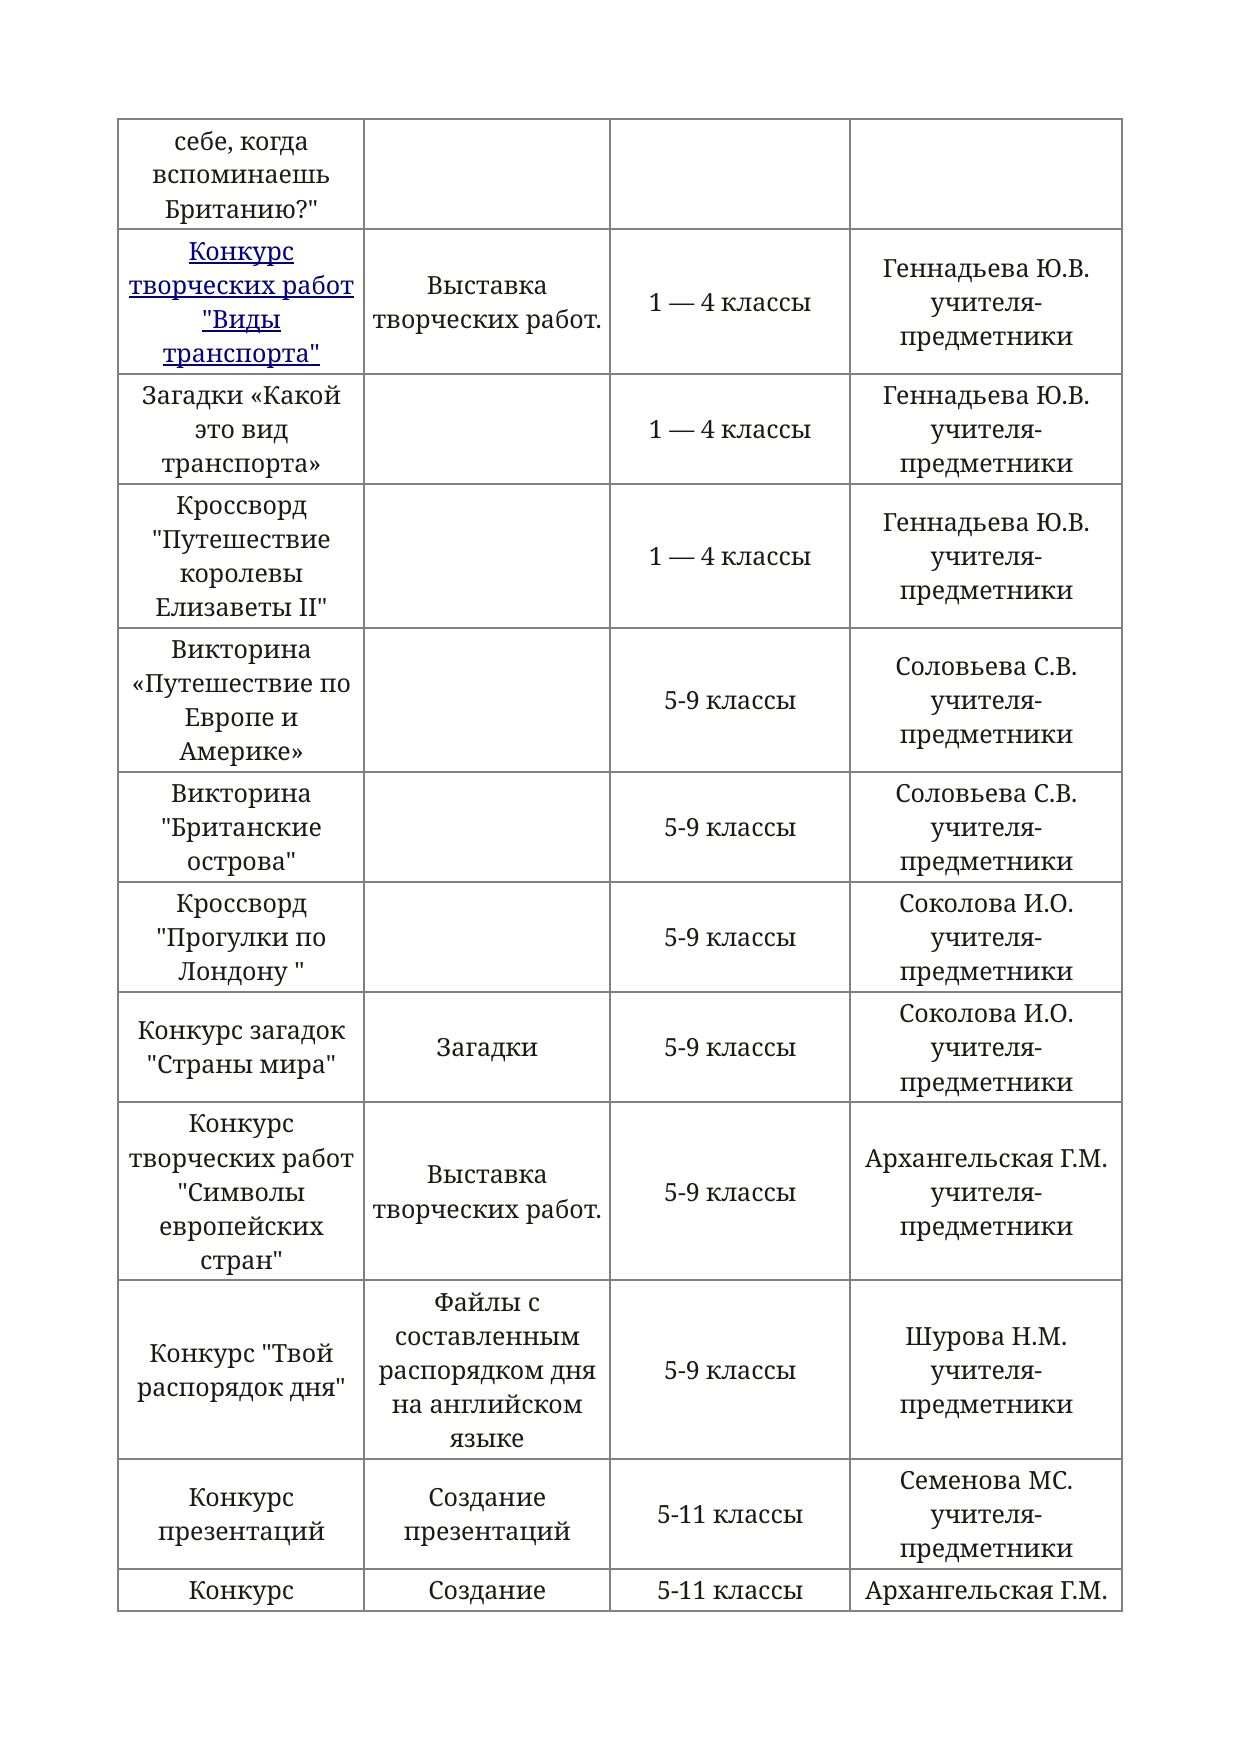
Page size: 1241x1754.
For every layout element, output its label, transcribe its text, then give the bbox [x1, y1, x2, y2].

table_cell Геннадьева Ю.В. учителя-предметники [851, 375, 1121, 482]
table_cell 5-9 классы [611, 773, 849, 881]
table_cell Создание [365, 1570, 609, 1610]
table_cell Создание презентаций [365, 1460, 609, 1568]
table_cell Архангельская Г.М. [851, 1570, 1121, 1610]
table_cell Викторина «Путешествие по Европе и Америке» [119, 629, 363, 771]
table_cell Соколова И.О. учителя-предметники [851, 993, 1121, 1101]
table_cell [365, 375, 609, 482]
table_cell Соловьева С.В. учителя-предметники [851, 629, 1121, 771]
table_cell Загадки «Какой это вид транспорта» [119, 375, 363, 482]
table_cell [851, 120, 1121, 228]
table_cell 5-9 классы [611, 883, 849, 991]
table_cell 1 — 4 классы [611, 230, 849, 372]
table_cell 5-9 классы [611, 629, 849, 771]
table_cell 5-9 классы [611, 1281, 849, 1458]
table_cell Загадки [365, 993, 609, 1101]
table_cell Файлы с составленным распорядком дня на английском языке [365, 1281, 609, 1458]
table_cell Выставка творческих работ. [365, 1103, 609, 1279]
table_cell [365, 773, 609, 881]
table_cell 1 — 4 классы [611, 375, 849, 482]
table_cell Конкурс "Твой распорядок дня" [119, 1281, 363, 1458]
table_cell [611, 120, 849, 228]
table_cell Геннадьева Ю.В. учителя-предметники [851, 230, 1121, 372]
table_cell Семенова МС. учителя-предметники [851, 1460, 1121, 1568]
table_cell Выставка творческих работ. [365, 230, 609, 372]
table_cell Кроссворд "Путешествие королевы Елизаветы II" [119, 485, 363, 627]
table_cell 5-9 классы [611, 993, 849, 1101]
table_cell 5-11 классы [611, 1570, 849, 1610]
table_cell Шурова Н.М. учителя-предметники [851, 1281, 1121, 1458]
table_cell Архангельская Г.М. учителя-предметники [851, 1103, 1121, 1279]
table_cell Конкурс презентаций [119, 1460, 363, 1568]
table_cell [365, 629, 609, 771]
table_cell Соколова И.О. учителя-предметники [851, 883, 1121, 991]
table_cell 5-11 классы [611, 1460, 849, 1568]
table_cell 1 — 4 классы [611, 485, 849, 627]
table_cell Конкурс загадок "Страны мира" [119, 993, 363, 1101]
table_cell [365, 883, 609, 991]
table_cell себе, когда вспоминаешь Британию?" [119, 120, 363, 228]
table_cell [365, 120, 609, 228]
table_cell Соловьева С.В. учителя-предметники [851, 773, 1121, 881]
table_cell Викторина "Британские острова" [119, 773, 363, 881]
table_cell [365, 485, 609, 627]
table_cell Кроссворд "Прогулки по Лондону " [119, 883, 363, 991]
table_cell 5-9 классы [611, 1103, 849, 1279]
table_cell Конкурс [119, 1570, 363, 1610]
table_cell Конкурс творческих работ "Виды транспорта" [119, 230, 363, 372]
table_cell Конкурс творческих работ "Символы европейских стран" [119, 1103, 363, 1279]
table_cell Геннадьева Ю.В. учителя-предметники [851, 485, 1121, 627]
